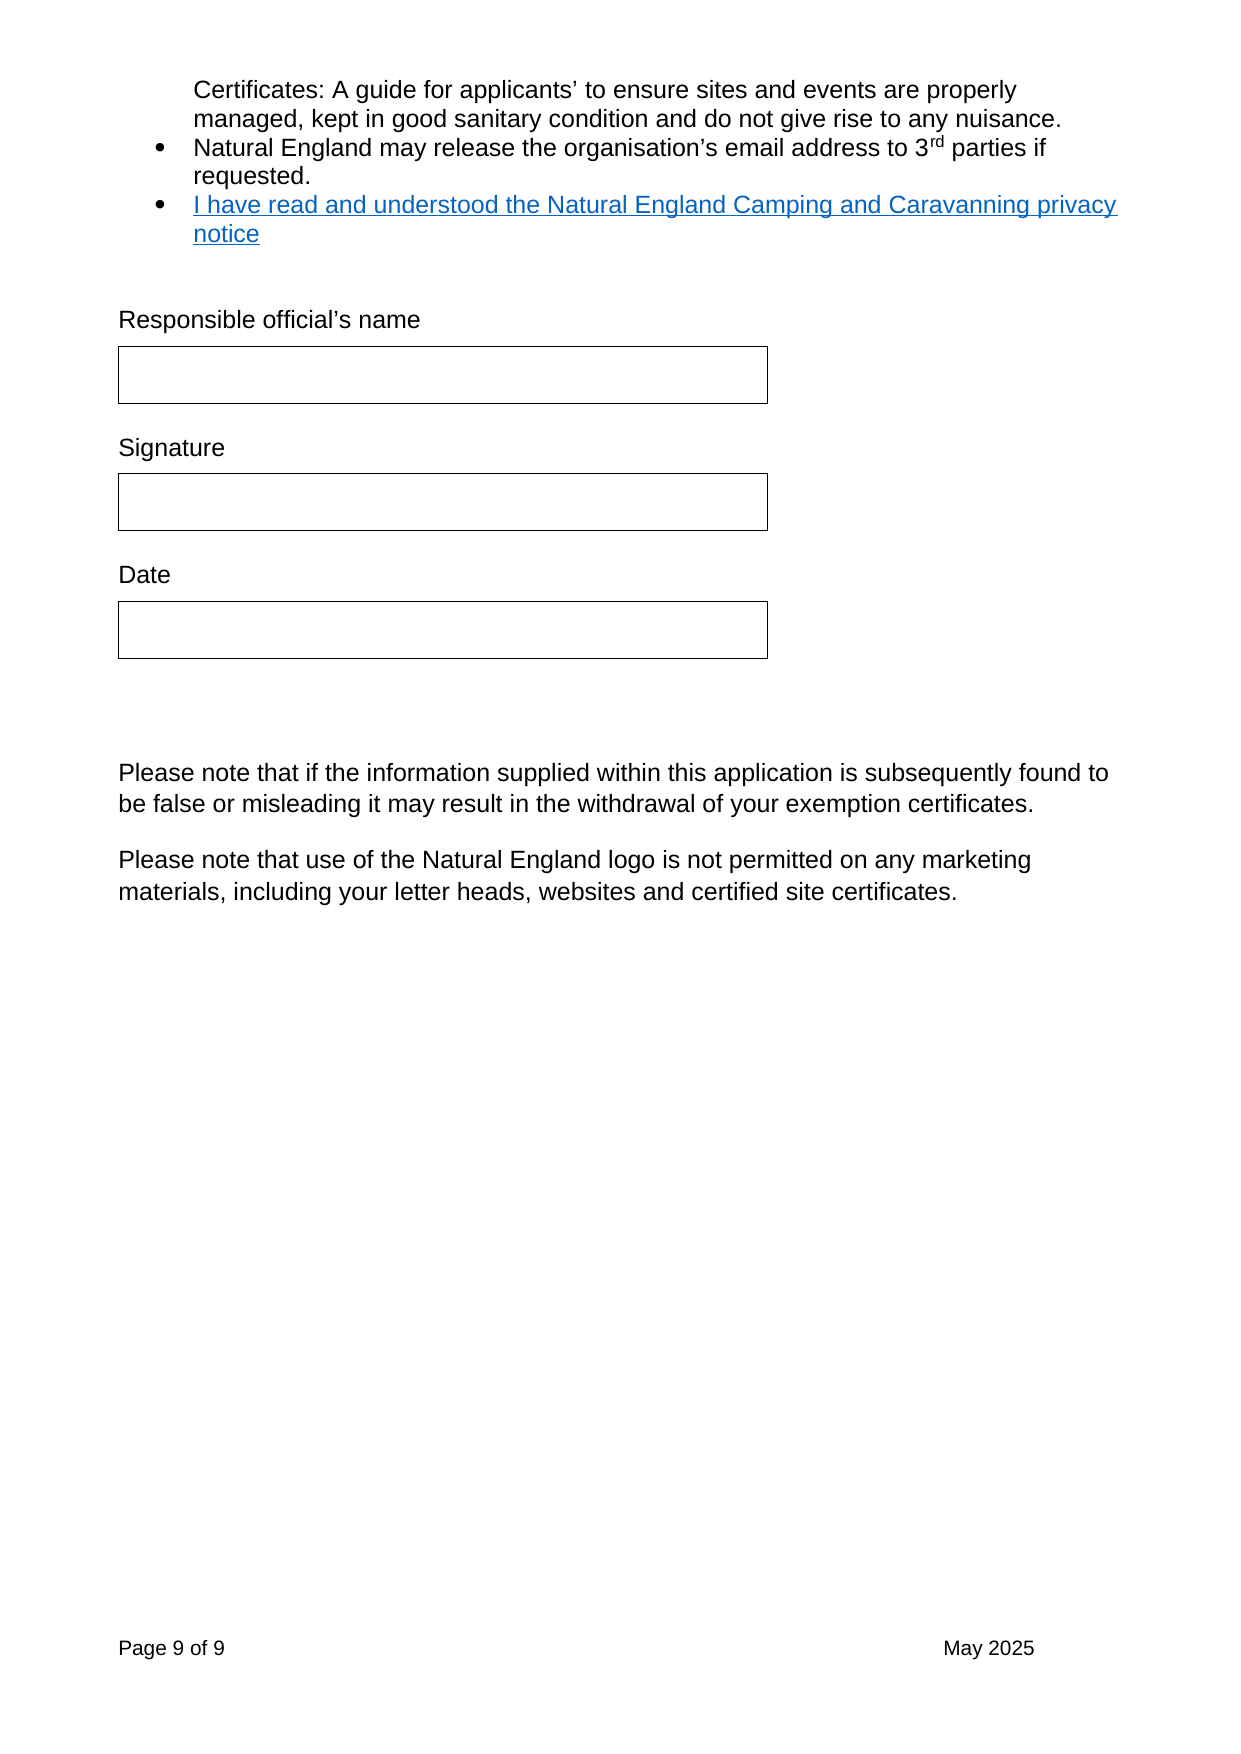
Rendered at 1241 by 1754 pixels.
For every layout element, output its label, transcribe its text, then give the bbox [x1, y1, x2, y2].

text Date [118, 560, 1122, 589]
text Please note that use of the Natural England logo is not permitted on any marketing materials, including your letter heads, websites and certified site certificates. [118, 844, 1122, 906]
list Natural England may release the organisation’s email address to 3rd parties if requested. [156, 132, 1122, 190]
text Signature [118, 433, 1122, 462]
text Please note that if the information supplied within this application is subsequently found to be false or misleading it may result in the withdrawal of your exemption certificates. [118, 756, 1122, 819]
list Certificates: A guide for applicants’ to ensure sites and events are properly managed, kept in good sanitary condition and do not give rise to any nuisance. [156, 75, 1122, 132]
list I have read and understood the Natural England Camping and Caravanning privacy notice [156, 190, 1122, 248]
text Responsible official’s name [118, 305, 1122, 334]
